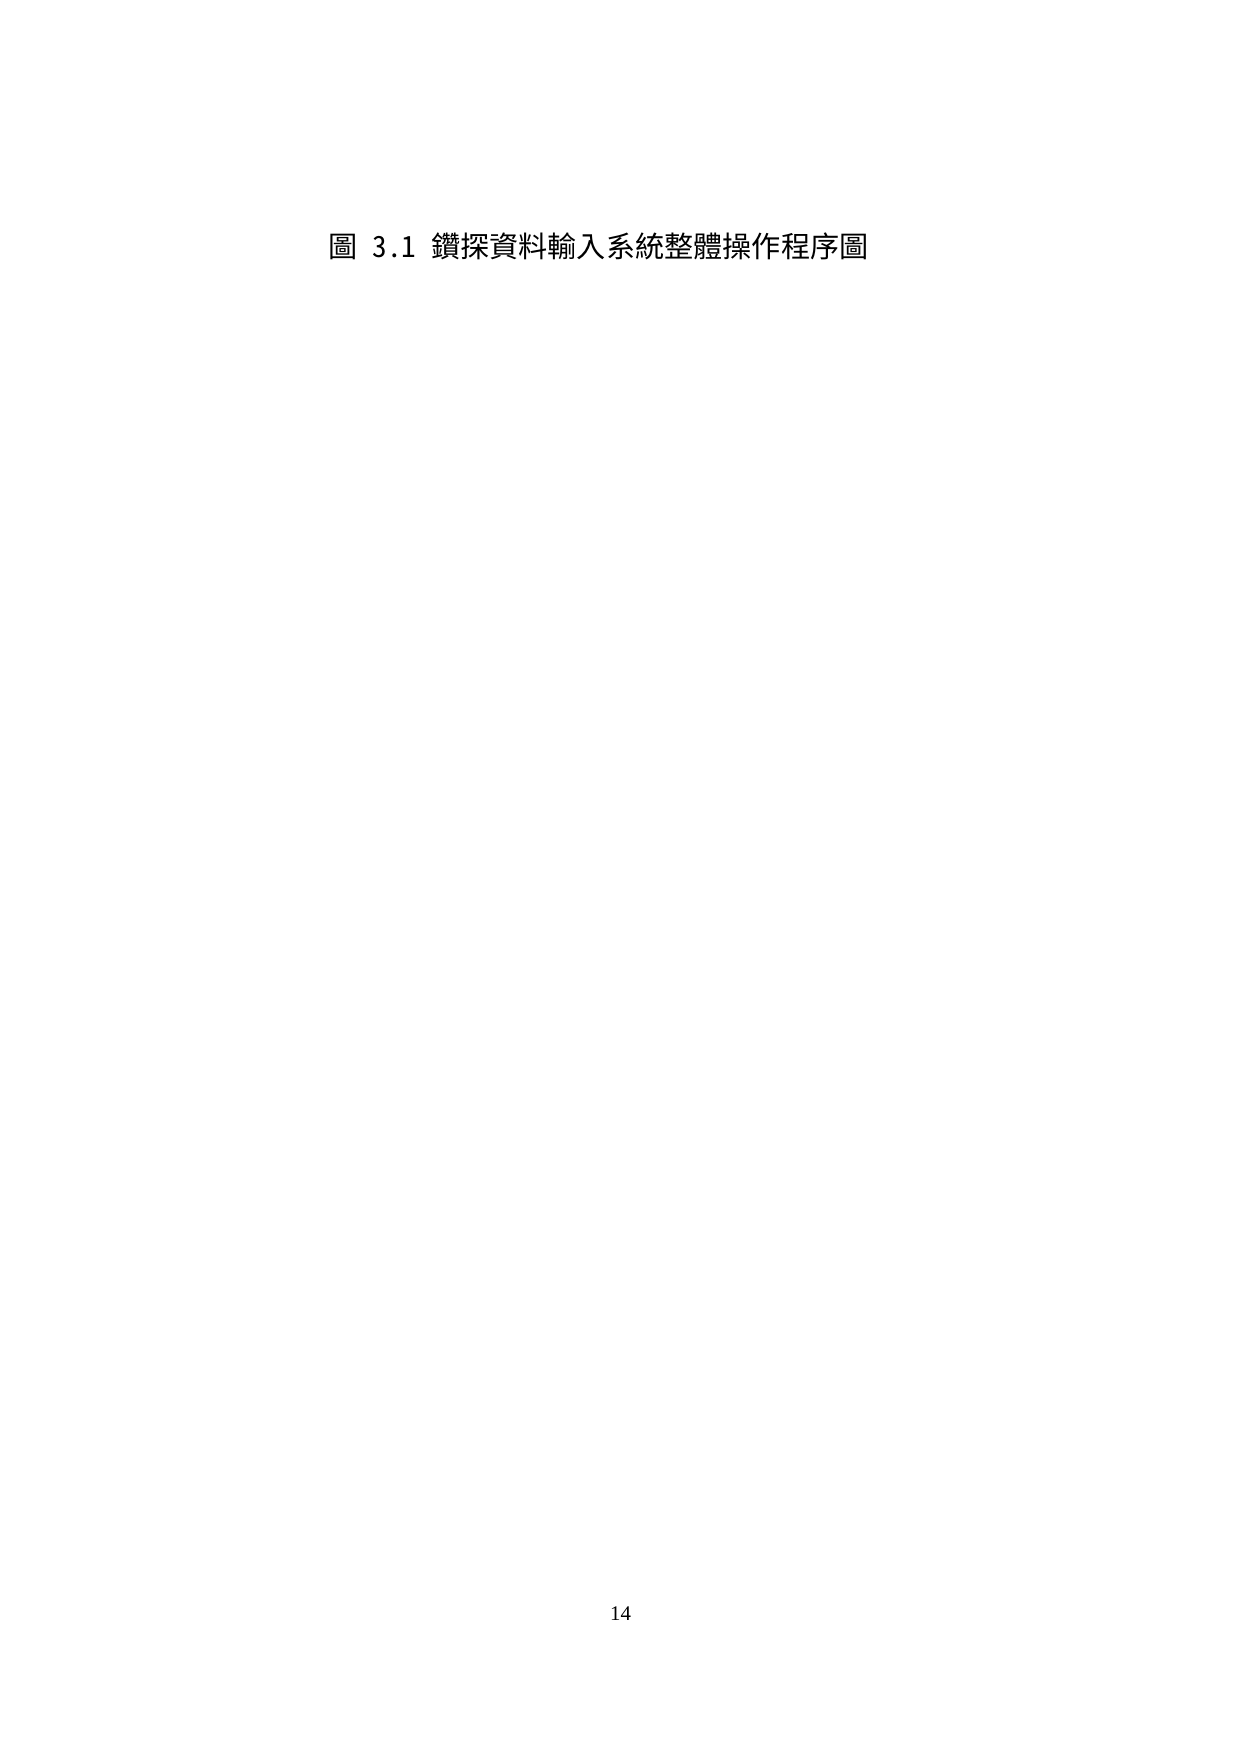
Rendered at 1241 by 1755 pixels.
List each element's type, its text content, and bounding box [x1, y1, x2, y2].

text 圖 3.1 鑽探資料輸入系統整體操作程序圖 [329, 224, 1159, 266]
